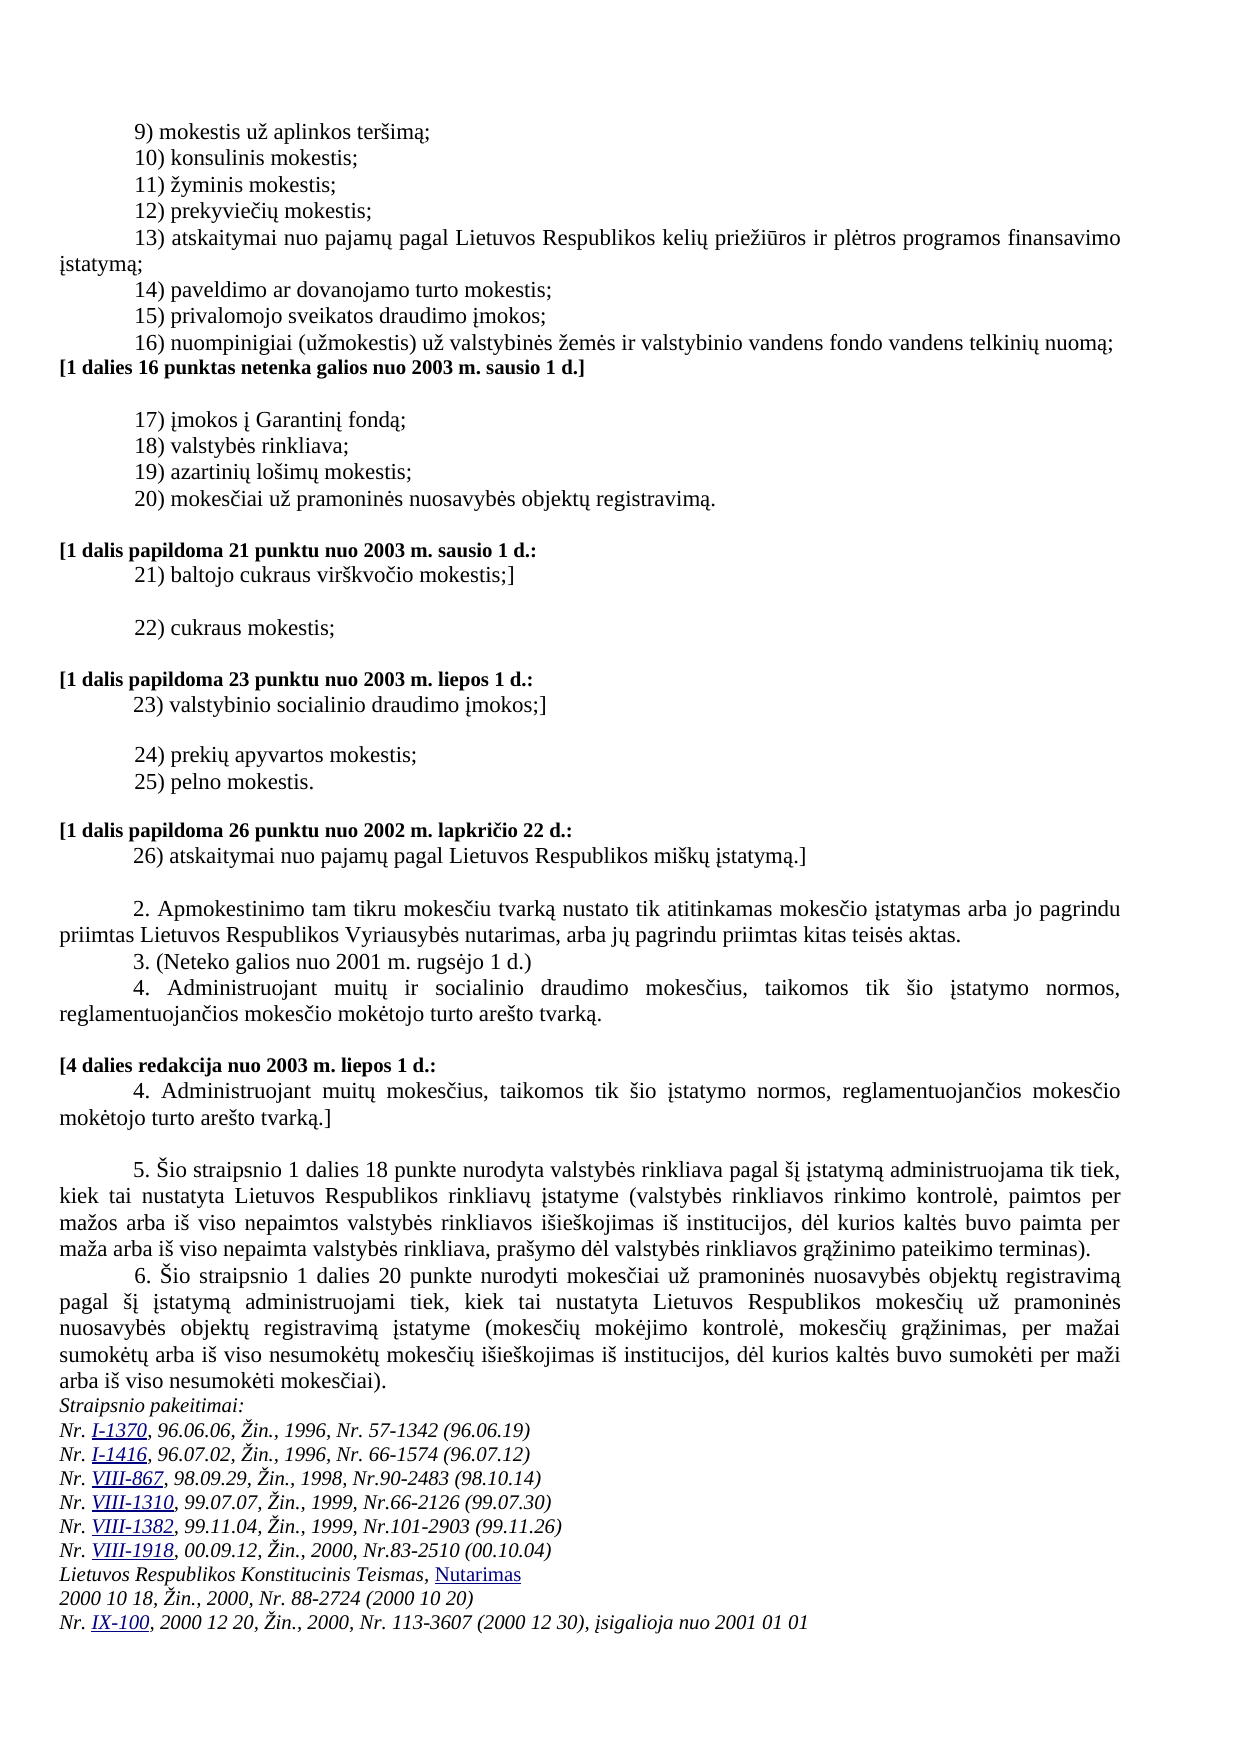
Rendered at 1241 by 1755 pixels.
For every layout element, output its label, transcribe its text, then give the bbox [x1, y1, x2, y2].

text 4. Administruojant muitų ir socialinio draudimo mokesčius, taikomos tik šio įstatymo normos, reglamentuojančios mokesčio mokėtojo turto arešto tvarką. [59, 974, 1122, 1027]
text 13) atskaitymai nuo pajamų pagal Lietuvos Respublikos kelių priežiūros ir plėtros programos finansavimo įstatymą; [59, 223, 1122, 276]
text [1 dalis papildoma 21 punktu nuo 2003 m. sausio 1 d.: [59, 537, 1122, 562]
text [4 dalies redakcija nuo 2003 m. liepos 1 d.: [59, 1053, 1122, 1077]
text 12) prekyviečių mokestis; [59, 197, 1122, 223]
text 21) baltojo cukraus virškvočio mokestis;] [59, 562, 1122, 588]
text Lietuvos Respublikos Konstitucinis Teismas, Nutarimas [59, 1562, 1122, 1586]
text Straipsnio pakeitimai: [59, 1393, 1122, 1417]
text 17) įmokos į Garantinį fondą; [59, 406, 1122, 432]
text Nr. IX-100, 2000 12 20, Žin., 2000, Nr. 113-3607 (2000 12 30), įsigalioja nuo 2001 01 01 [59, 1610, 1122, 1634]
text 26) atskaitymai nuo pajamų pagal Lietuvos Respublikos miškų įstatymą.] [59, 842, 1122, 869]
text Nr. I-1370, 96.06.06, Žin., 1996, Nr. 57-1342 (96.06.19) [59, 1417, 1122, 1442]
text 2000 10 18, Žin., 2000, Nr. 88-2724 (2000 10 20) [59, 1586, 1122, 1610]
text 20) mokesčiai už pramoninės nuosavybės objektų registravimą. [59, 485, 1122, 511]
text Nr. VIII-867, 98.09.29, Žin., 1998, Nr.90-2483 (98.10.14) [59, 1466, 1122, 1490]
text 15) privalomojo sveikatos draudimo įmokos; [59, 303, 1122, 329]
text 24) prekių apyvartos mokestis; [59, 741, 1122, 768]
text 2. Apmokestinimo tam tikru mokesčiu tvarką nustato tik atitinkamas mokesčio įstatymas arba jo pagrindu priimtas Lietuvos Respublikos Vyriausybės nutarimas, arba jų pagrindu priimtas kitas teisės aktas. [59, 895, 1122, 948]
text 11) žyminis mokestis; [59, 171, 1122, 197]
text 25) pelno mokestis. [59, 768, 1122, 794]
text [1 dalis papildoma 26 punktu nuo 2002 m. lapkričio 22 d.: [59, 818, 1122, 842]
text Nr. VIII-1382, 99.11.04, Žin., 1999, Nr.101-2903 (99.11.26) [59, 1514, 1122, 1538]
text 19) azartinių lošimų mokestis; [59, 458, 1122, 485]
text 10) konsulinis mokestis; [59, 144, 1122, 171]
text 3. (Neteko galios nuo 2001 m. rugsėjo 1 d.) [59, 948, 1122, 974]
text 22) cukraus mokestis; [59, 614, 1122, 641]
text 5. Šio straipsnio 1 dalies 18 punkte nurodyta valstybės rinkliava pagal šį įstatymą administruojama tik tiek, kiek tai nustatyta Lietuvos Respublikos rinkliavų įstatyme (valstybės rinkliavos rinkimo kontrolė, paimtos per mažos arba iš viso nepaimtos valstybės rinkliavos išieškojimas iš institucijos, dėl kurios kaltės buvo paimta per maža arba iš viso nepaimta valstybės rinkliava, prašymo dėl valstybės rinkliavos grąžinimo pateikimo terminas). [59, 1156, 1122, 1262]
text [1 dalies 16 punktas netenka galios nuo 2003 m. sausio 1 d.] [59, 355, 1122, 379]
text 16) nuompinigiai (užmokestis) už valstybinės žemės ir valstybinio vandens fondo vandens telkinių nuomą; [59, 329, 1122, 355]
text 23) valstybinio socialinio draudimo įmokos;] [59, 691, 1122, 717]
text 6. Šio straipsnio 1 dalies 20 punkte nurodyti mokesčiai už pramoninės nuosavybės objektų registravimą pagal šį įstatymą administruojami tiek, kiek tai nustatyta Lietuvos Respublikos mokesčių už pramoninės nuosavybės objektų registravimą įstatyme (mokesčių mokėjimo kontrolė, mokesčių grąžinimas, per mažai sumokėtų arba iš viso nesumokėtų mokesčių išieškojimas iš institucijos, dėl kurios kaltės buvo sumokėti per maži arba iš viso nesumokėti mokesčiai). [59, 1262, 1122, 1393]
text [1 dalis papildoma 23 punktu nuo 2003 m. liepos 1 d.: [59, 667, 1122, 691]
text Nr. VIII-1310, 99.07.07, Žin., 1999, Nr.66-2126 (99.07.30) [59, 1490, 1122, 1514]
text Nr. I-1416, 96.07.02, Žin., 1996, Nr. 66-1574 (96.07.12) [59, 1442, 1122, 1466]
text 14) paveldimo ar dovanojamo turto mokestis; [59, 276, 1122, 303]
text 4. Administruojant muitų mokesčius, taikomos tik šio įstatymo normos, reglamentuojančios mokesčio mokėtojo turto arešto tvarką.] [59, 1077, 1122, 1130]
text 18) valstybės rinkliava; [59, 432, 1122, 458]
text 9) mokestis už aplinkos teršimą; [59, 118, 1122, 144]
text Nr. VIII-1918, 00.09.12, Žin., 2000, Nr.83-2510 (00.10.04) [59, 1538, 1122, 1562]
